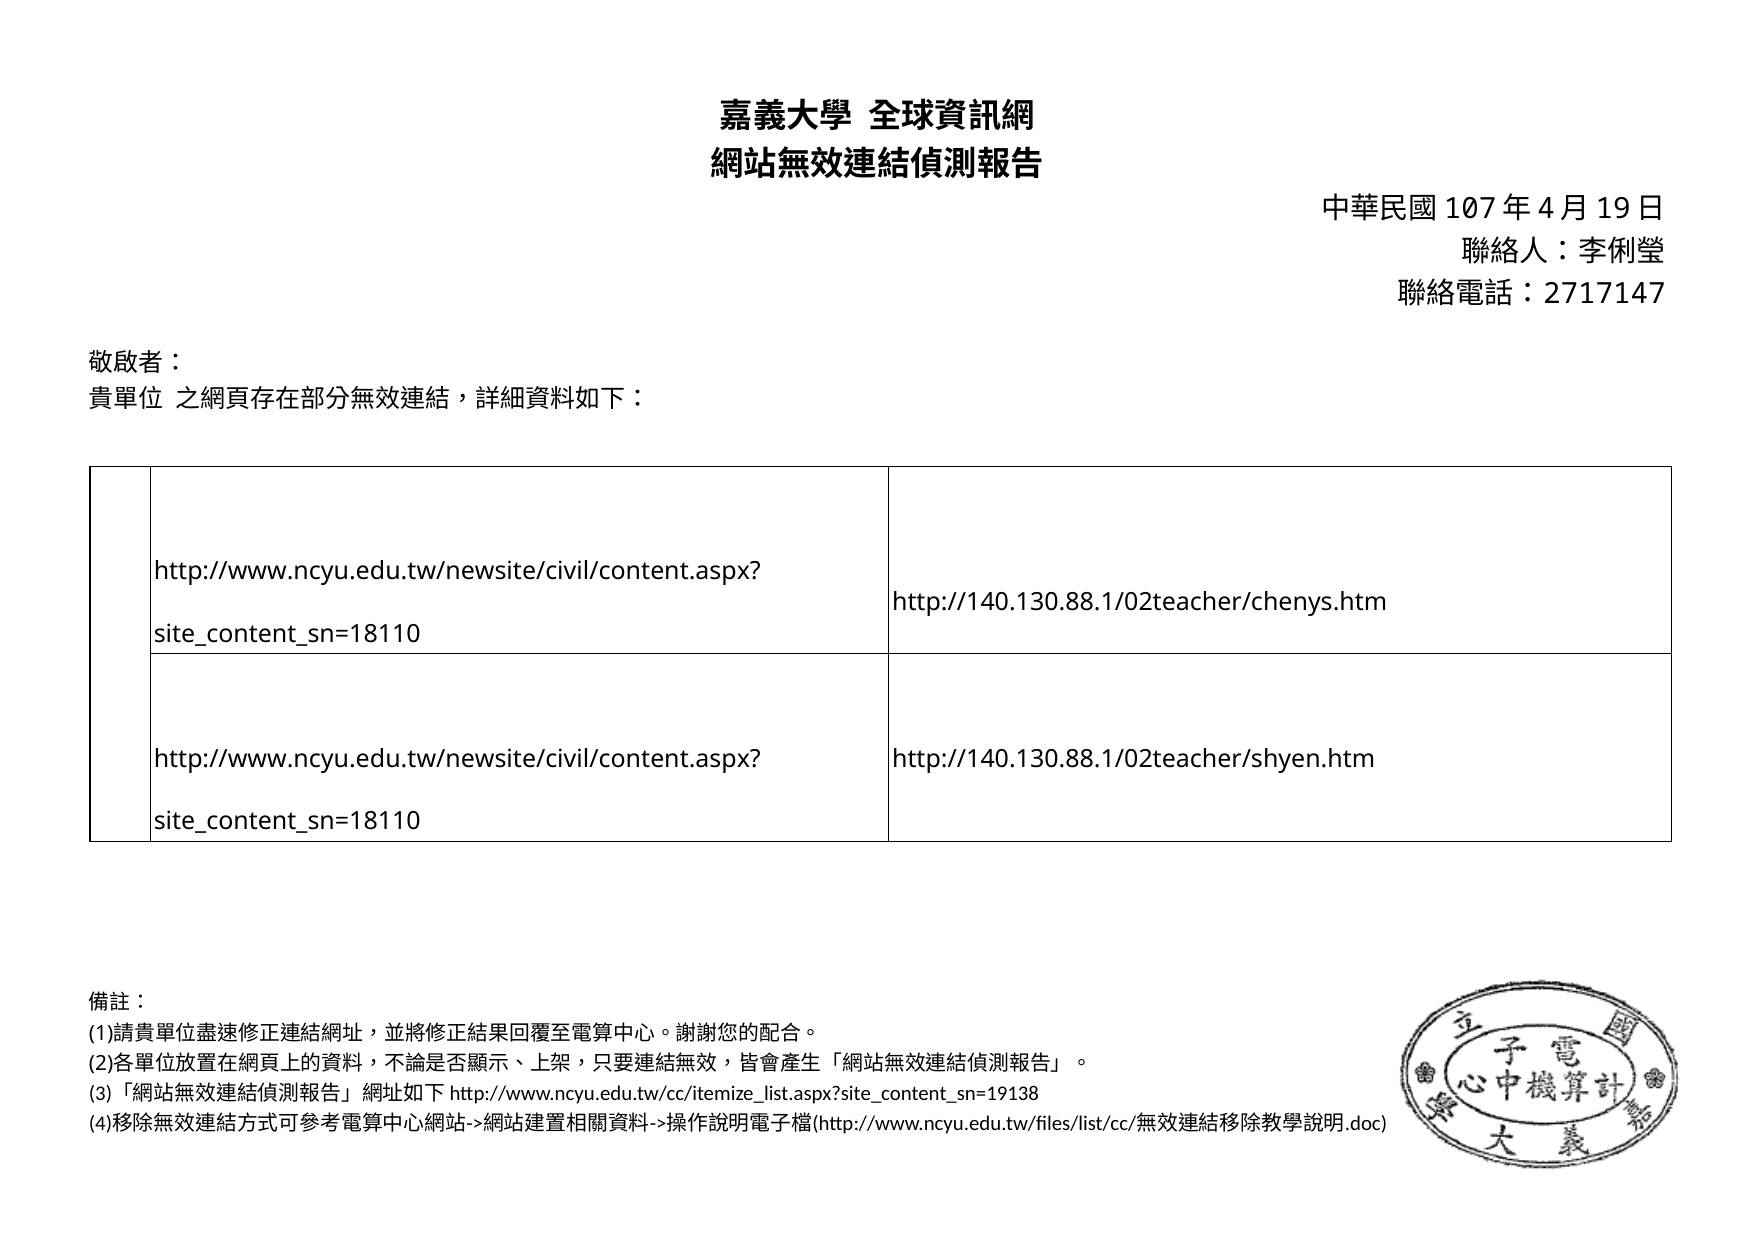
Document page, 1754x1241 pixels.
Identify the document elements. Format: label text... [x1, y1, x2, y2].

table_cell http://140.130.88.1/02teacher/chenys.htm [889, 467, 1671, 653]
table_cell http://www.ncyu.edu.tw/newsite/civil/content.aspx?site_content_sn=18110 [151, 467, 888, 653]
table_cell http://140.130.88.1/02teacher/shyen.htm [889, 654, 1671, 841]
table_cell [91, 467, 150, 841]
table_cell http://www.ncyu.edu.tw/newsite/civil/content.aspx?site_content_sn=18110 [151, 654, 888, 841]
